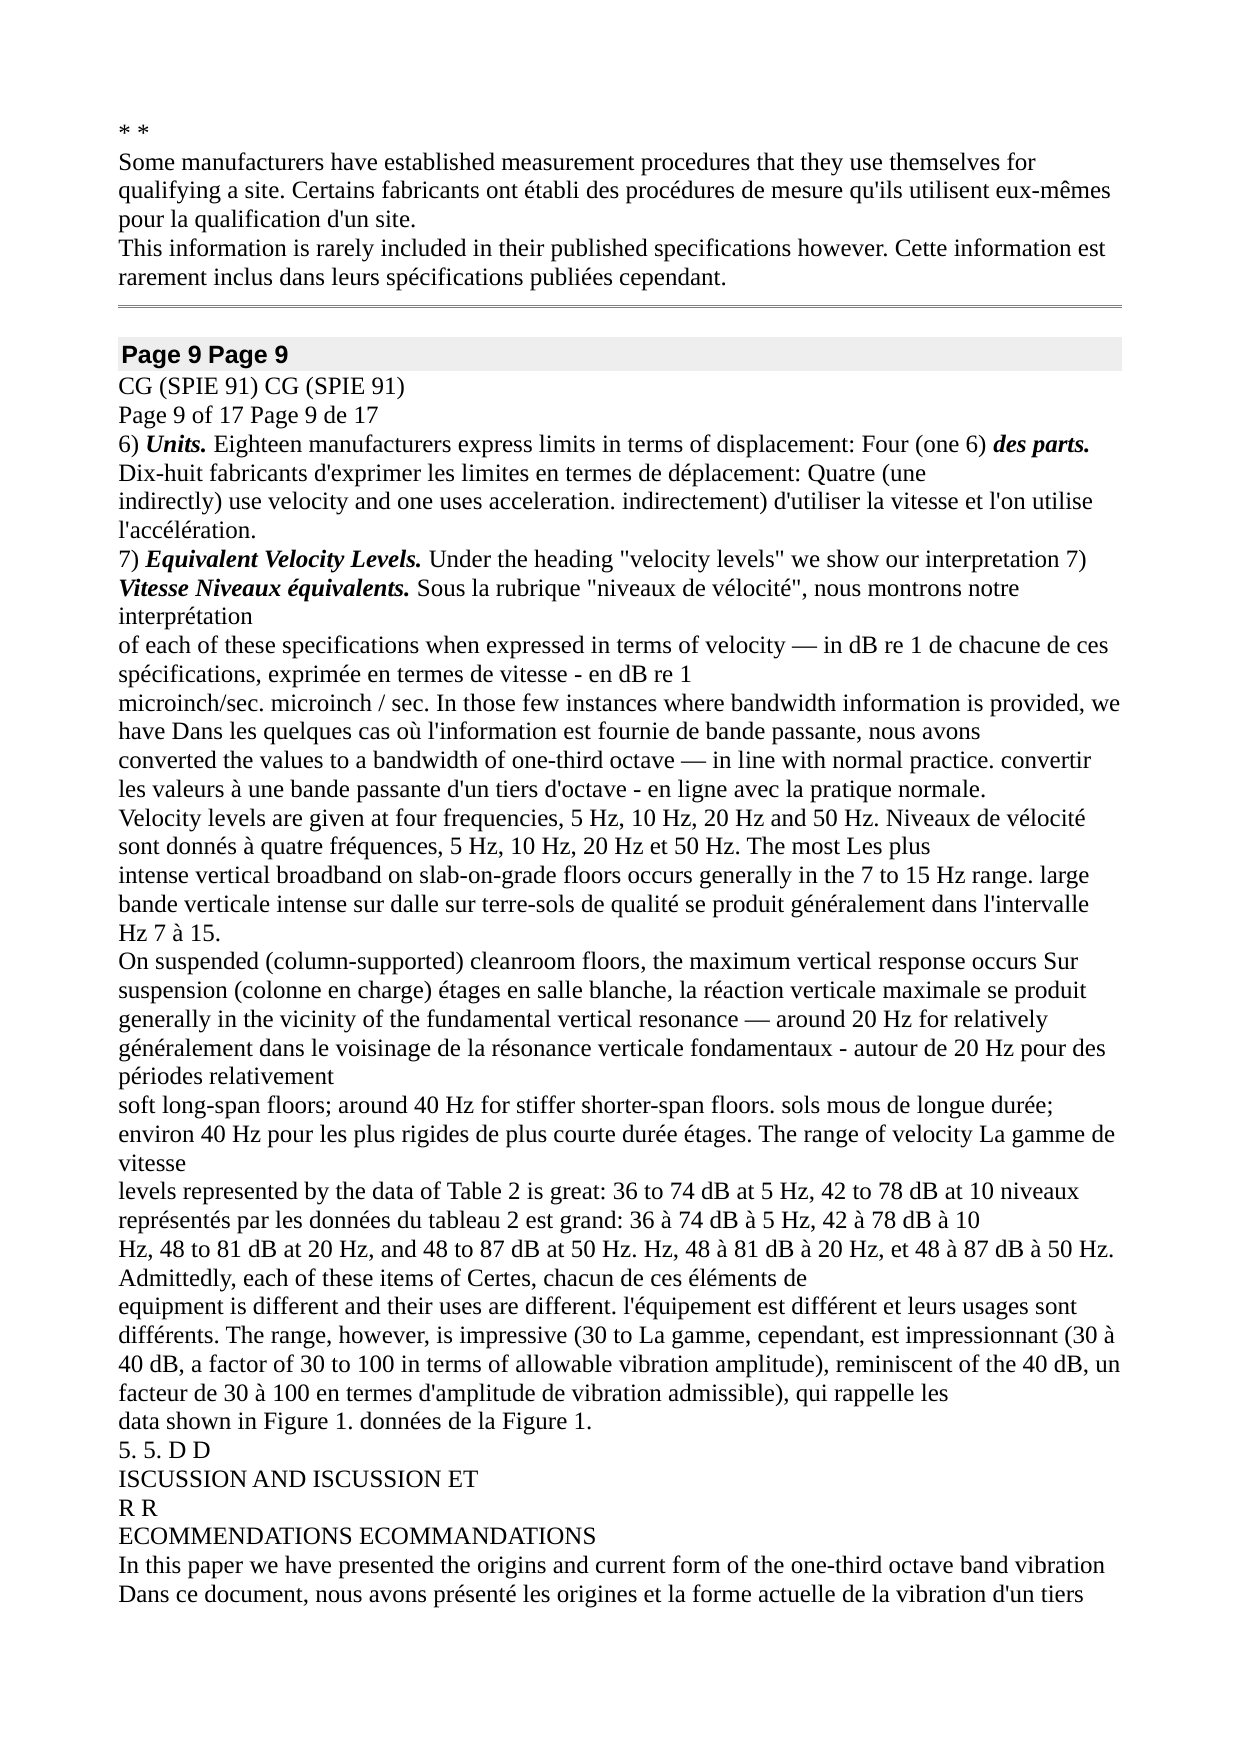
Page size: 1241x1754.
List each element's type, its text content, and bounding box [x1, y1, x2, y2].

text In this paper we have presented the origins and current form of the one-third octave band vibration Dans ce document, nous avons présenté les origines et la forme actuelle de la vibration d'un tiers [118, 1550, 1122, 1608]
text microinch/sec. microinch / sec. In those few instances where bandwidth information is provided, we have Dans les quelques cas où l'information est fournie de bande passante, nous avons [118, 688, 1122, 745]
text CG (SPIE 91) CG (SPIE 91) [118, 371, 1122, 400]
text data shown in Figure 1. données de la Figure 1. [118, 1406, 1122, 1435]
text of each of these specifications when expressed in terms of velocity — in dB re 1 de chacune de ces spécifications, exprimée en termes de vitesse - en dB re 1 [118, 630, 1122, 688]
text On suspended (column-supported) cleanroom floors, the maximum vertical response occurs Sur suspension (colonne en charge) étages en salle blanche, la réaction verticale maximale se produit [118, 946, 1122, 1004]
text Some manufacturers have established measurement procedures that they use themselves for qualifying a site. Certains fabricants ont établi des procédures de mesure qu'ils utilisent eux-mêmes pour la qualification d'un site. [118, 147, 1122, 233]
text 5. 5. D D [118, 1435, 1122, 1464]
text 40 dB, a factor of 30 to 100 in terms of allowable vibration amplitude), reminiscent of the 40 dB, un facteur de 30 à 100 en termes d'amplitude de vibration admissible), qui rappelle les [118, 1349, 1122, 1406]
text Page 9 of 17 Page 9 de 17 [118, 400, 1122, 429]
table_header Page 9 Page 9 [118, 337, 1122, 371]
text Velocity levels are given at four frequencies, 5 Hz, 10 Hz, 20 Hz and 50 Hz. Niveaux de vélocité sont donnés à quatre fréquences, 5 Hz, 10 Hz, 20 Hz et 50 Hz. The most Les plus [118, 803, 1122, 860]
text * * [118, 118, 1122, 147]
text 6) Units. Eighteen manufacturers express limits in terms of displacement: Four (one 6) des parts. Dix-huit fabricants d'exprimer les limites en termes de déplacement: Quatre (une [118, 429, 1122, 486]
text generally in the vicinity of the fundamental vertical resonance — around 20 Hz for relatively généralement dans le voisinage de la résonance verticale fondamentaux - autour de 20 Hz pour des périodes relativement [118, 1004, 1122, 1090]
text This information is rarely included in their published specifications however. Cette information est rarement inclus dans leurs spécifications publiées cependant. [118, 233, 1122, 291]
text R R [118, 1493, 1122, 1521]
text ECOMMENDATIONS ECOMMANDATIONS [118, 1521, 1122, 1550]
text 7) Equivalent Velocity Levels. Under the heading "velocity levels" we show our interpretation 7) Vitesse Niveaux équivalents. Sous la rubrique "niveaux de vélocité", nous montrons notre interprétation [118, 544, 1122, 630]
text equipment is different and their uses are different. l'équipement est différent et leurs usages sont différents. The range, however, is impressive (30 to La gamme, cependant, est impressionnant (30 à [118, 1291, 1122, 1349]
text soft long-span floors; around 40 Hz for stiffer shorter-span floors. sols mous de longue durée; environ 40 Hz pour les plus rigides de plus courte durée étages. The range of velocity La gamme de vitesse [118, 1090, 1122, 1176]
text converted the values to a bandwidth of one-third octave — in line with normal practice. convertir les valeurs à une bande passante d'un tiers d'octave - en ligne avec la pratique normale. [118, 745, 1122, 803]
text indirectly) use velocity and one uses acceleration. indirectement) d'utiliser la vitesse et l'on utilise l'accélération. [118, 486, 1122, 544]
text ISCUSSION AND ISCUSSION ET [118, 1464, 1122, 1493]
text intense vertical broadband on slab-on-grade floors occurs generally in the 7 to 15 Hz range. large bande verticale intense sur dalle sur terre-sols de qualité se produit généralement dans l'intervalle Hz 7 à 15. [118, 860, 1122, 946]
text levels represented by the data of Table 2 is great: 36 to 74 dB at 5 Hz, 42 to 78 dB at 10 niveaux représentés par les données du tableau 2 est grand: 36 à 74 dB à 5 Hz, 42 à 78 dB à 10 [118, 1176, 1122, 1234]
text Hz, 48 to 81 dB at 20 Hz, and 48 to 87 dB at 50 Hz. Hz, 48 à 81 dB à 20 Hz, et 48 à 87 dB à 50 Hz. Admittedly, each of these items of Certes, chacun de ces éléments de [118, 1234, 1122, 1291]
